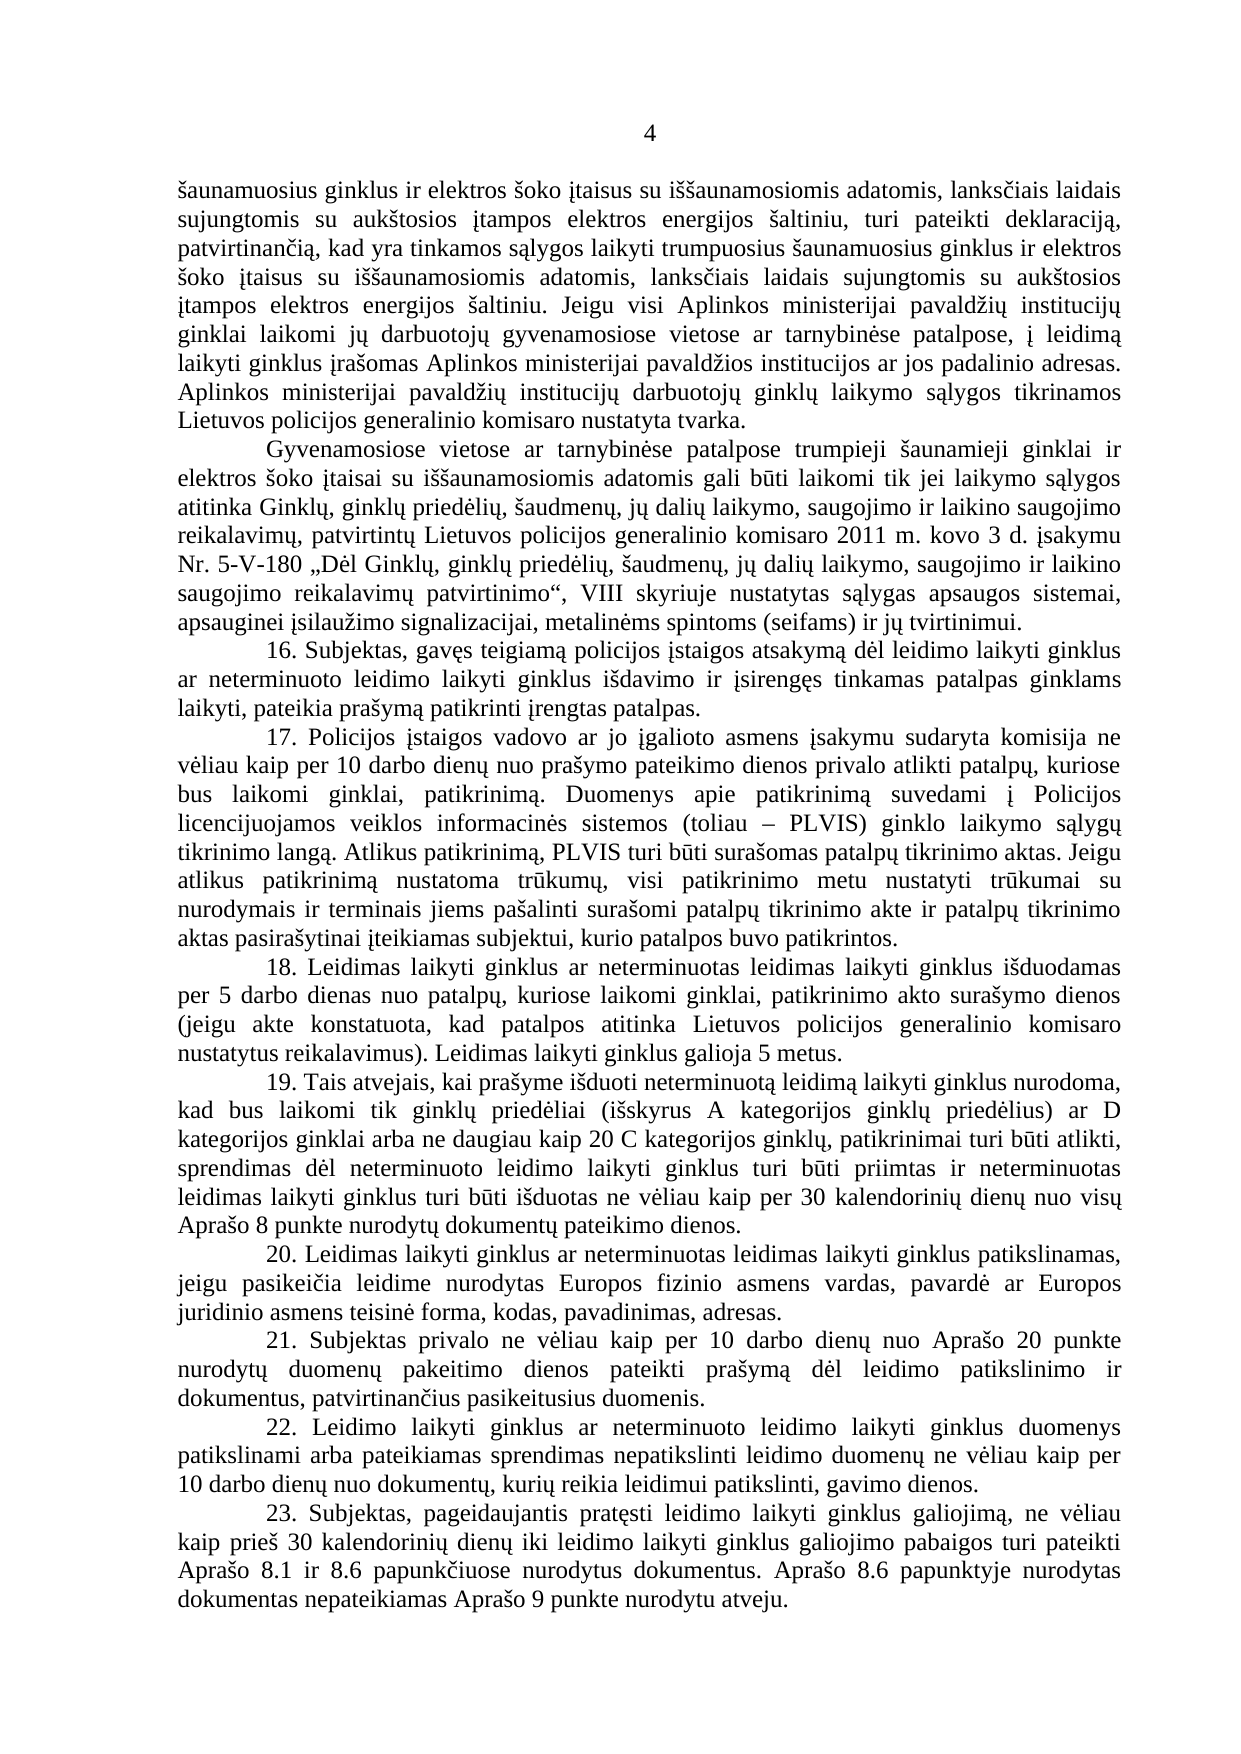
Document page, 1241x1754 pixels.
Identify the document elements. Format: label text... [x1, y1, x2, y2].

text 23. Subjektas, pageidaujantis pratęsti leidimo laikyti ginklus galiojimą, ne vėliau kaip prieš 30 kalendorinių dienų iki leidimo laikyti ginklus galiojimo pabaigos turi pateikti Aprašo 8.1 ir 8.6 papunkčiuose nurodytus dokumentus. Aprašo 8.6 papunktyje nurodytas dokumentas nepateikiamas Aprašo 9 punkte nurodytu atveju. [177, 1498, 1122, 1613]
text 18. Leidimas laikyti ginklus ar neterminuotas leidimas laikyti ginklus išduodamas per 5 darbo dienas nuo patalpų, kuriose laikomi ginklai, patikrinimo akto surašymo dienos (jeigu akte konstatuota, kad patalpos atitinka Lietuvos policijos generalinio komisaro nustatytus reikalavimus). Leidimas laikyti ginklus galioja 5 metus. [177, 952, 1122, 1067]
text 16. Subjektas, gavęs teigiamą policijos įstaigos atsakymą dėl leidimo laikyti ginklus ar neterminuoto leidimo laikyti ginklus išdavimo ir įsirengęs tinkamas patalpas ginklams laikyti, pateikia prašymą patikrinti įrengtas patalpas. [177, 636, 1122, 722]
text 17. Policijos įstaigos vadovo ar jo įgalioto asmens įsakymu sudaryta komisija ne vėliau kaip per 10 darbo dienų nuo prašymo pateikimo dienos privalo atlikti patalpų, kuriose bus laikomi ginklai, patikrinimą. Duomenys apie patikrinimą suvedami į Policijos licencijuojamos veiklos informacinės sistemos (toliau – PLVIS) ginklo laikymo sąlygų tikrinimo langą. Atlikus patikrinimą, PLVIS turi būti surašomas patalpų tikrinimo aktas. Jeigu atlikus patikrinimą nustatoma trūkumų, visi patikrinimo metu nustatyti trūkumai su nurodymais ir terminais jiems pašalinti surašomi patalpų tikrinimo akte ir patalpų tikrinimo aktas pasirašytinai įteikiamas subjektui, kurio patalpos buvo patikrintos. [177, 722, 1122, 952]
text 22. Leidimo laikyti ginklus ar neterminuoto leidimo laikyti ginklus duomenys patikslinami arba pateikiamas sprendimas nepatikslinti leidimo duomenų ne vėliau kaip per 10 darbo dienų nuo dokumentų, kurių reikia leidimui patikslinti, gavimo dienos. [177, 1412, 1122, 1498]
text 21. Subjektas privalo ne vėliau kaip per 10 darbo dienų nuo Aprašo 20 punkte nurodytų duomenų pakeitimo dienos pateikti prašymą dėl leidimo patikslinimo ir dokumentus, patvirtinančius pasikeitusius duomenis. [177, 1326, 1122, 1412]
text 19. Tais atvejais, kai prašyme išduoti neterminuotą leidimą laikyti ginklus nurodoma, kad bus laikomi tik ginklų priedėliai (išskyrus A kategorijos ginklų priedėlius) ar D kategorijos ginklai arba ne daugiau kaip 20 C kategorijos ginklų, patikrinimai turi būti atlikti, sprendimas dėl neterminuoto leidimo laikyti ginklus turi būti priimtas ir neterminuotas leidimas laikyti ginklus turi būti išduotas ne vėliau kaip per 30 kalendorinių dienų nuo visų Aprašo 8 punkte nurodytų dokumentų pateikimo dienos. [177, 1067, 1122, 1239]
text Gyvenamosiose vietose ar tarnybinėse patalpose trumpieji šaunamieji ginklai ir elektros šoko įtaisai su iššaunamosiomis adatomis gali būti laikomi tik jei laikymo sąlygos atitinka Ginklų, ginklų priedėlių, šaudmenų, jų dalių laikymo, saugojimo ir laikino saugojimo reikalavimų, patvirtintų Lietuvos policijos generalinio komisaro 2011 m. kovo 3 d. įsakymu Nr. 5-V-180 „Dėl Ginklų, ginklų priedėlių, šaudmenų, jų dalių laikymo, saugojimo ir laikino saugojimo reikalavimų patvirtinimo“, VIII skyriuje nustatytas sąlygas apsaugos sistemai, apsauginei įsilaužimo signalizacijai, metalinėms spintoms (seifams) ir jų tvirtinimui. [177, 434, 1122, 636]
text šaunamuosius ginklus ir elektros šoko įtaisus su iššaunamosiomis adatomis, lanksčiais laidais sujungtomis su aukštosios įtampos elektros energijos šaltiniu, turi pateikti deklaraciją, patvirtinančią, kad yra tinkamos sąlygos laikyti trumpuosius šaunamuosius ginklus ir elektros šoko įtaisus su iššaunamosiomis adatomis, lanksčiais laidais sujungtomis su aukštosios įtampos elektros energijos šaltiniu. Jeigu visi Aplinkos ministerijai pavaldžių institucijų ginklai laikomi jų darbuotojų gyvenamosiose vietose ar tarnybinėse patalpose, į leidimą laikyti ginklus įrašomas Aplinkos ministerijai pavaldžios institucijos ar jos padalinio adresas. Aplinkos ministerijai pavaldžių institucijų darbuotojų ginklų laikymo sąlygos tikrinamos Lietuvos policijos generalinio komisaro nustatyta tvarka. [177, 176, 1122, 434]
text 20. Leidimas laikyti ginklus ar neterminuotas leidimas laikyti ginklus patikslinamas, jeigu pasikeičia leidime nurodytas Europos fizinio asmens vardas, pavardė ar Europos juridinio asmens teisinė forma, kodas, pavadinimas, adresas. [177, 1239, 1122, 1326]
